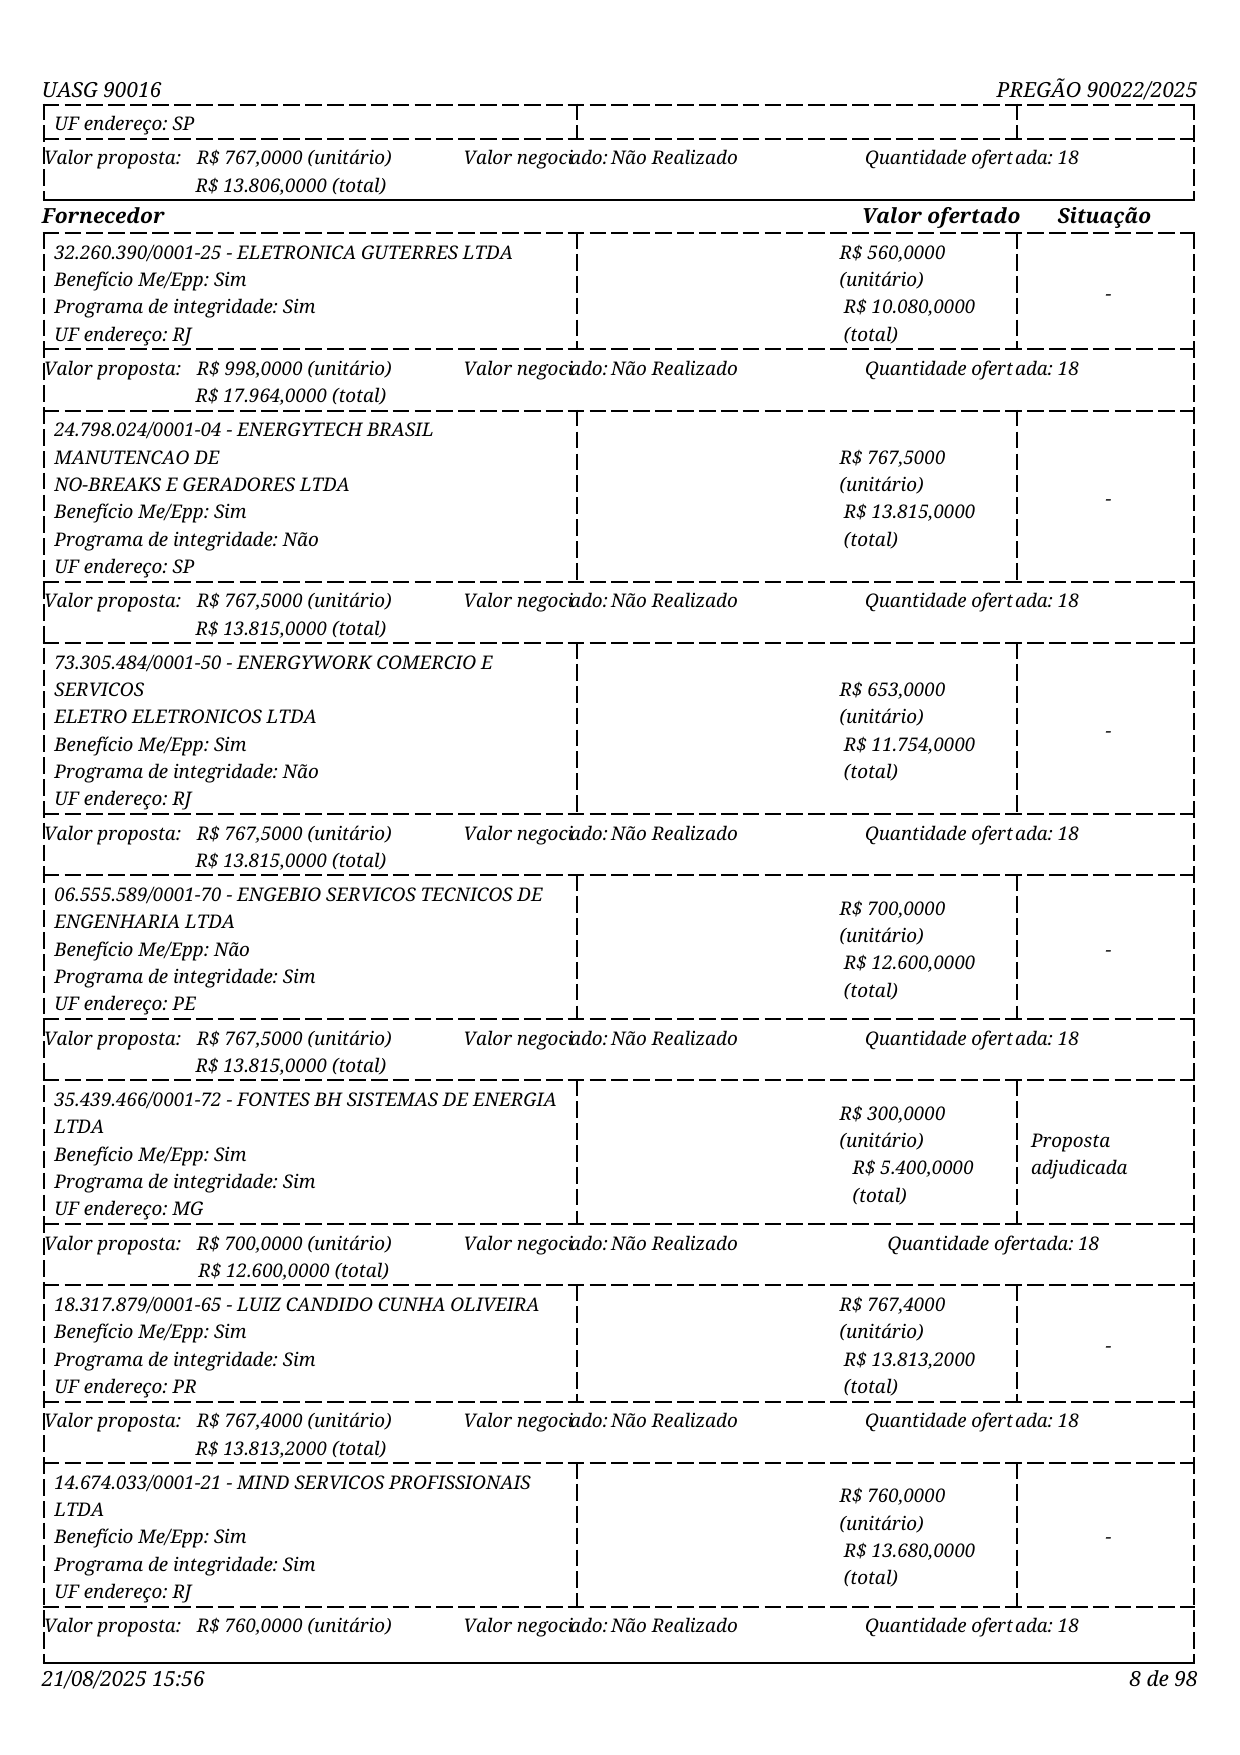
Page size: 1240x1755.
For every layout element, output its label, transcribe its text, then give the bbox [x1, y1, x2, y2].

table_cell ada: 18 [1017, 581, 1101, 642]
table_cell 18.317.879/0001-65 - LUIZ CANDIDO CUNHA OLIVEIRA Benefício Me/Epp: Sim Programa de integridade: Sim UF endereço: PR [44, 1284, 577, 1401]
table_cell Quantidade ofert [839, 581, 1017, 642]
table_cell 14.674.033/0001-21 - MIND SERVICOS PROFISSIONAIS LTDA Benefício Me/Epp: Sim Programa de integridade: Sim UF endereço: RJ [44, 1462, 577, 1606]
table_cell [839, 104, 1017, 138]
table_cell [1017, 1284, 1101, 1401]
table_cell [1101, 138, 1194, 199]
table_cell [577, 104, 839, 138]
table_cell ada: 18 [1017, 138, 1101, 199]
table_cell [577, 1284, 839, 1401]
table_cell R$ 653,0000 (unitário) R$ 11.754,0000 (total) [839, 642, 1017, 813]
table_cell Valor proposta: R$ 767,5000 (unitário) Valor negoci R$ 13.815,0000 (total) [44, 813, 577, 874]
table_cell - [1101, 1284, 1194, 1401]
table_header [577, 232, 839, 348]
table_cell [1101, 1401, 1194, 1462]
table_header R$ 560,0000 (unitário) R$ 10.080,0000 (total) [839, 232, 1017, 348]
table_cell ada: 18 [1017, 1018, 1101, 1079]
table_cell [577, 874, 839, 1018]
table_cell Valor proposta: R$ 700,0000 (unitário) Valor negoci R$ 12.600,0000 (total) [44, 1223, 577, 1284]
table_cell Valor proposta: R$ 767,0000 (unitário) Valor negoci R$ 13.806,0000 (total) [44, 138, 577, 199]
table_cell ada: 18 [1017, 813, 1101, 874]
table_cell Valor proposta: R$ 767,5000 (unitário) Valor negoci R$ 13.815,0000 (total) [44, 1018, 577, 1079]
table_cell [1017, 874, 1101, 1018]
table_cell Quantidade ofert [839, 813, 1017, 874]
table_cell ado: Não Realizado [577, 1401, 839, 1462]
table_cell ado: Não Realizado [577, 138, 839, 199]
table_cell - [1101, 1462, 1194, 1606]
table_cell R$ 767,4000 (unitário) R$ 13.813,2000 (total) [839, 1284, 1017, 1401]
table_cell [1101, 348, 1194, 410]
table_cell [1017, 104, 1101, 138]
table_cell Proposta adjudicada [1017, 1079, 1194, 1223]
table_cell - [1101, 104, 1194, 138]
table_cell [1017, 642, 1101, 813]
table_cell [1101, 813, 1194, 874]
table_cell ado: Não Realizado [577, 813, 839, 874]
table_cell R$ 700,0000 (unitário) R$ 12.600,0000 (total) [839, 874, 1017, 1018]
table_cell [577, 1462, 839, 1606]
table_cell [577, 410, 839, 581]
table_cell [1017, 410, 1101, 581]
table_cell UF endereço: SP [44, 104, 577, 138]
table_cell R$ 760,0000 (unitário) R$ 13.680,0000 (total) [839, 1462, 1017, 1606]
table_cell Quantidade ofert [839, 1018, 1017, 1079]
table_cell [1101, 1606, 1194, 1662]
table_cell Valor proposta: R$ 767,5000 (unitário) Valor negoci R$ 13.815,0000 (total) [44, 581, 577, 642]
table_cell R$ 767,5000 (unitário) R$ 13.815,0000 (total) [839, 410, 1017, 581]
table_header - [1101, 232, 1194, 348]
text Fornecedor Valor ofertado Situação [42, 201, 1200, 230]
table_cell Quantidade ofert [839, 348, 1017, 410]
table_cell [1101, 581, 1194, 642]
table_header 32.260.390/0001-25 - ELETRONICA GUTERRES LTDA Benefício Me/Epp: Sim Programa de integridade: Sim UF endereço: RJ [44, 232, 577, 348]
table_cell ada: 18 [1017, 1401, 1101, 1462]
table_cell 06.555.589/0001-70 - ENGEBIO SERVICOS TECNICOS DE ENGENHARIA LTDA Benefício Me/Epp: Não Programa de integridade: Sim UF endereço: PE [44, 874, 577, 1018]
table_cell ado: Não Realizado [577, 1018, 839, 1079]
table_cell [1017, 1462, 1101, 1606]
table_cell [1101, 1018, 1194, 1079]
table_cell - [1101, 642, 1194, 813]
table_cell - [1101, 874, 1194, 1018]
table_cell Quantidade ofert [839, 1606, 1017, 1662]
table_cell ado: Não Realizado [577, 1223, 839, 1284]
table_cell 24.798.024/0001-04 - ENERGYTECH BRASIL MANUTENCAO DE NO-BREAKS E GERADORES LTDA Benefício Me/Epp: Sim Programa de integridade: Não UF endereço: SP [44, 410, 577, 581]
table_cell [577, 642, 839, 813]
table_cell Valor proposta: R$ 760,0000 (unitário) Valor negoci R$ 13.680,0000 (total) [44, 1606, 577, 1662]
table_cell Quantidade ofert [839, 1401, 1017, 1462]
table_cell ado: Não Realizado [577, 581, 839, 642]
table_cell Valor proposta: R$ 767,4000 (unitário) Valor negoci R$ 13.813,2000 (total) [44, 1401, 577, 1462]
table_cell Quantidade ofertada: 18 [839, 1223, 1194, 1284]
table_cell 73.305.484/0001-50 - ENERGYWORK COMERCIO E SERVICOS ELETRO ELETRONICOS LTDA Benefício Me/Epp: Sim Programa de integridade: Não UF endereço: RJ [44, 642, 577, 813]
table_cell Quantidade ofert [839, 138, 1017, 199]
table_cell 35.439.466/0001-72 - FONTES BH SISTEMAS DE ENERGIA LTDA Benefício Me/Epp: Sim Programa de integridade: Sim UF endereço: MG [44, 1079, 577, 1223]
table_cell ado: Não Realizado [577, 348, 839, 410]
table_cell - [1101, 410, 1194, 581]
table_cell [577, 1079, 839, 1223]
table_cell Valor proposta: R$ 998,0000 (unitário) Valor negoci R$ 17.964,0000 (total) [44, 348, 577, 410]
table_cell ada: 18 [1017, 1606, 1101, 1662]
table_cell ado: Não Realizado [577, 1606, 839, 1662]
table_cell ada: 18 [1017, 348, 1101, 410]
table_header [1017, 232, 1101, 348]
table_cell R$ 300,0000 (unitário) R$ 5.400,0000 (total) [839, 1079, 1017, 1223]
